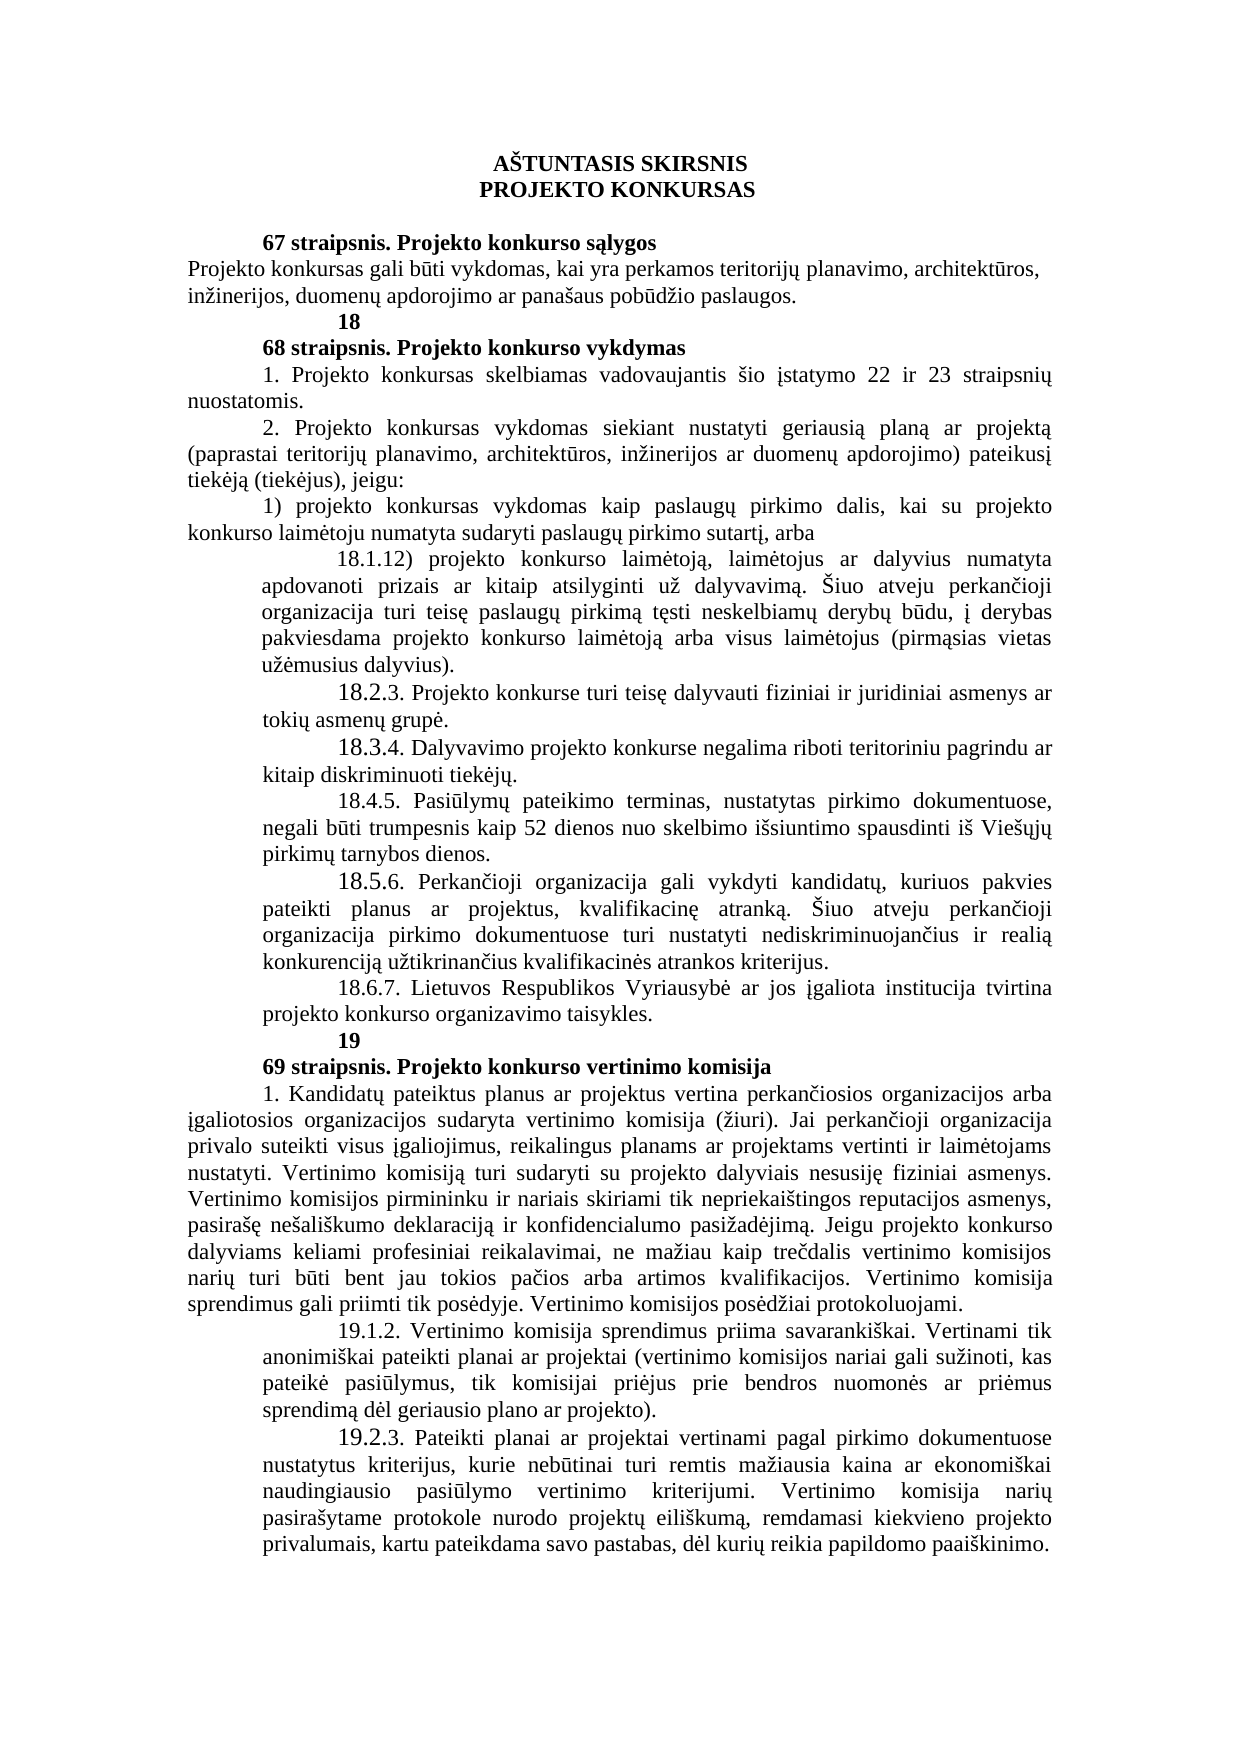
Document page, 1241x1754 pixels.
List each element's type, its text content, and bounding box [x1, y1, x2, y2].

text 1. Projekto konkursas skelbiamas vadovaujantis šio įstatymo 22 ir 23 straipsnių nuostatomis. [187, 361, 1053, 413]
subtitle 2) projekto konkurso laimėtoją, laimėtojus ar dalyvius numatyta apdovanoti prizais ar kitaip atsilyginti už dalyvavimą. Šiuo atveju perkančioji organizacija turi teisę paslaugų pirkimą tęsti neskelbiamų derybų būdu, į derybas pakviesdama projekto konkurso laimėtoją arba visus laimėtojus (pirmąsias vietas užėmusius dalyvius). [187, 545, 1053, 677]
text 1) projekto konkursas vykdomas kaip paslaugų pirkimo dalis, kai su projekto konkurso laimėtoju numatyta sudaryti paslaugų pirkimo sutartį, arba [187, 493, 1053, 545]
subtitle 6. Perkančioji organizacija gali vykdyti kandidatų, kuriuos pakvies pateikti planus ar projektus, kvalifikacinę atranką. Šiuo atveju perkančioji organizacija pirkimo dokumentuose turi nustatyti nediskriminuojančius ir realią konkurenciją užtikrinančius kvalifikacinės atrankos kriterijus. [187, 866, 1053, 974]
subtitle 7. Lietuvos Respublikos Vyriausybė ar jos įgaliota institucija tvirtina projekto konkurso organizavimo taisykles. [187, 974, 1053, 1027]
subtitle 3. Pateikti planai ar projektai vertinami pagal pirkimo dokumentuose nustatytus kriterijus, kurie nebūtinai turi remtis mažiausia kaina ar ekonomiškai naudingiausio pasiūlymo vertinimo kriterijumi. Vertinimo komisija narių pasirašytame protokole nurodo projektų eiliškumą, remdamasi kiekvieno projekto privalumais, kartu pateikdama savo pastabas, dėl kurių reikia papildomo paaiškinimo. [187, 1422, 1053, 1556]
text Projekto konkursas gali būti vykdomas, kai yra perkamos teritorijų planavimo, architektūros, inžinerijos, duomenų apdorojimo ar panašaus pobūdžio paslaugos. [187, 255, 1053, 308]
text 2. Projekto konkursas vykdomas siekiant nustatyti geriausią planą ar projektą (paprastai teritorijų planavimo, architektūros, inžinerijos ar duomenų apdorojimo) pateikusį tiekėją (tiekėjus), jeigu: [187, 413, 1053, 493]
subtitle AŠTUNTASIS skirsnis Projekto konkursaS [187, 150, 1053, 203]
subtitle 3. Projekto konkurse turi teisę dalyvauti fiziniai ir juridiniai asmenys ar tokių asmenų grupė. [187, 677, 1053, 732]
text 68 straipsnis. Projekto konkurso vykdymas [187, 334, 1053, 361]
subtitle 2. Vertinimo komisija sprendimus priima savarankiškai. Vertinami tik anonimiškai pateikti planai ar projektai (vertinimo komisijos nariai gali sužinoti, kas pateikė pasiūlymus, tik komisijai priėjus prie bendros nuomonės ar priėmus sprendimą dėl geriausio plano ar projekto). [187, 1317, 1053, 1422]
text 69 straipsnis. Projekto konkurso vertinimo komisija [187, 1053, 1053, 1079]
subtitle 5. Pasiūlymų pateikimo terminas, nustatytas pirkimo dokumentuose, negali būti trumpesnis kaip 52 dienos nuo skelbimo išsiuntimo spausdinti iš Viešųjų pirkimų tarnybos dienos. [187, 787, 1053, 866]
subtitle 4. Dalyvavimo projekto konkurse negalima riboti teritoriniu pagrindu ar kitaip diskriminuoti tiekėjų. [187, 732, 1053, 787]
text 1. Kandidatų pateiktus planus ar projektus vertina perkančiosios organizacijos arba įgaliotosios organizacijos sudaryta vertinimo komisija (žiuri). Jai perkančioji organizacija privalo suteikti visus įgaliojimus, reikalingus planams ar projektams vertinti ir laimėtojams nustatyti. Vertinimo komisiją turi sudaryti su projekto dalyviais nesusiję fiziniai asmenys. Vertinimo komisijos pirmininku ir nariais skiriami tik nepriekaištingos reputacijos asmenys, pasirašę nešališkumo deklaraciją ir konfidencialumo pasižadėjimą. Jeigu projekto konkurso dalyviams keliami profesiniai reikalavimai, ne mažiau kaip trečdalis vertinimo komisijos narių turi būti bent jau tokios pačios arba artimos kvalifikacijos. Vertinimo komisija sprendimus gali priimti tik posėdyje. Vertinimo komisijos posėdžiai protokoluojami. [187, 1079, 1053, 1317]
text 67 straipsnis. Projekto konkurso sąlygos [187, 229, 1053, 255]
